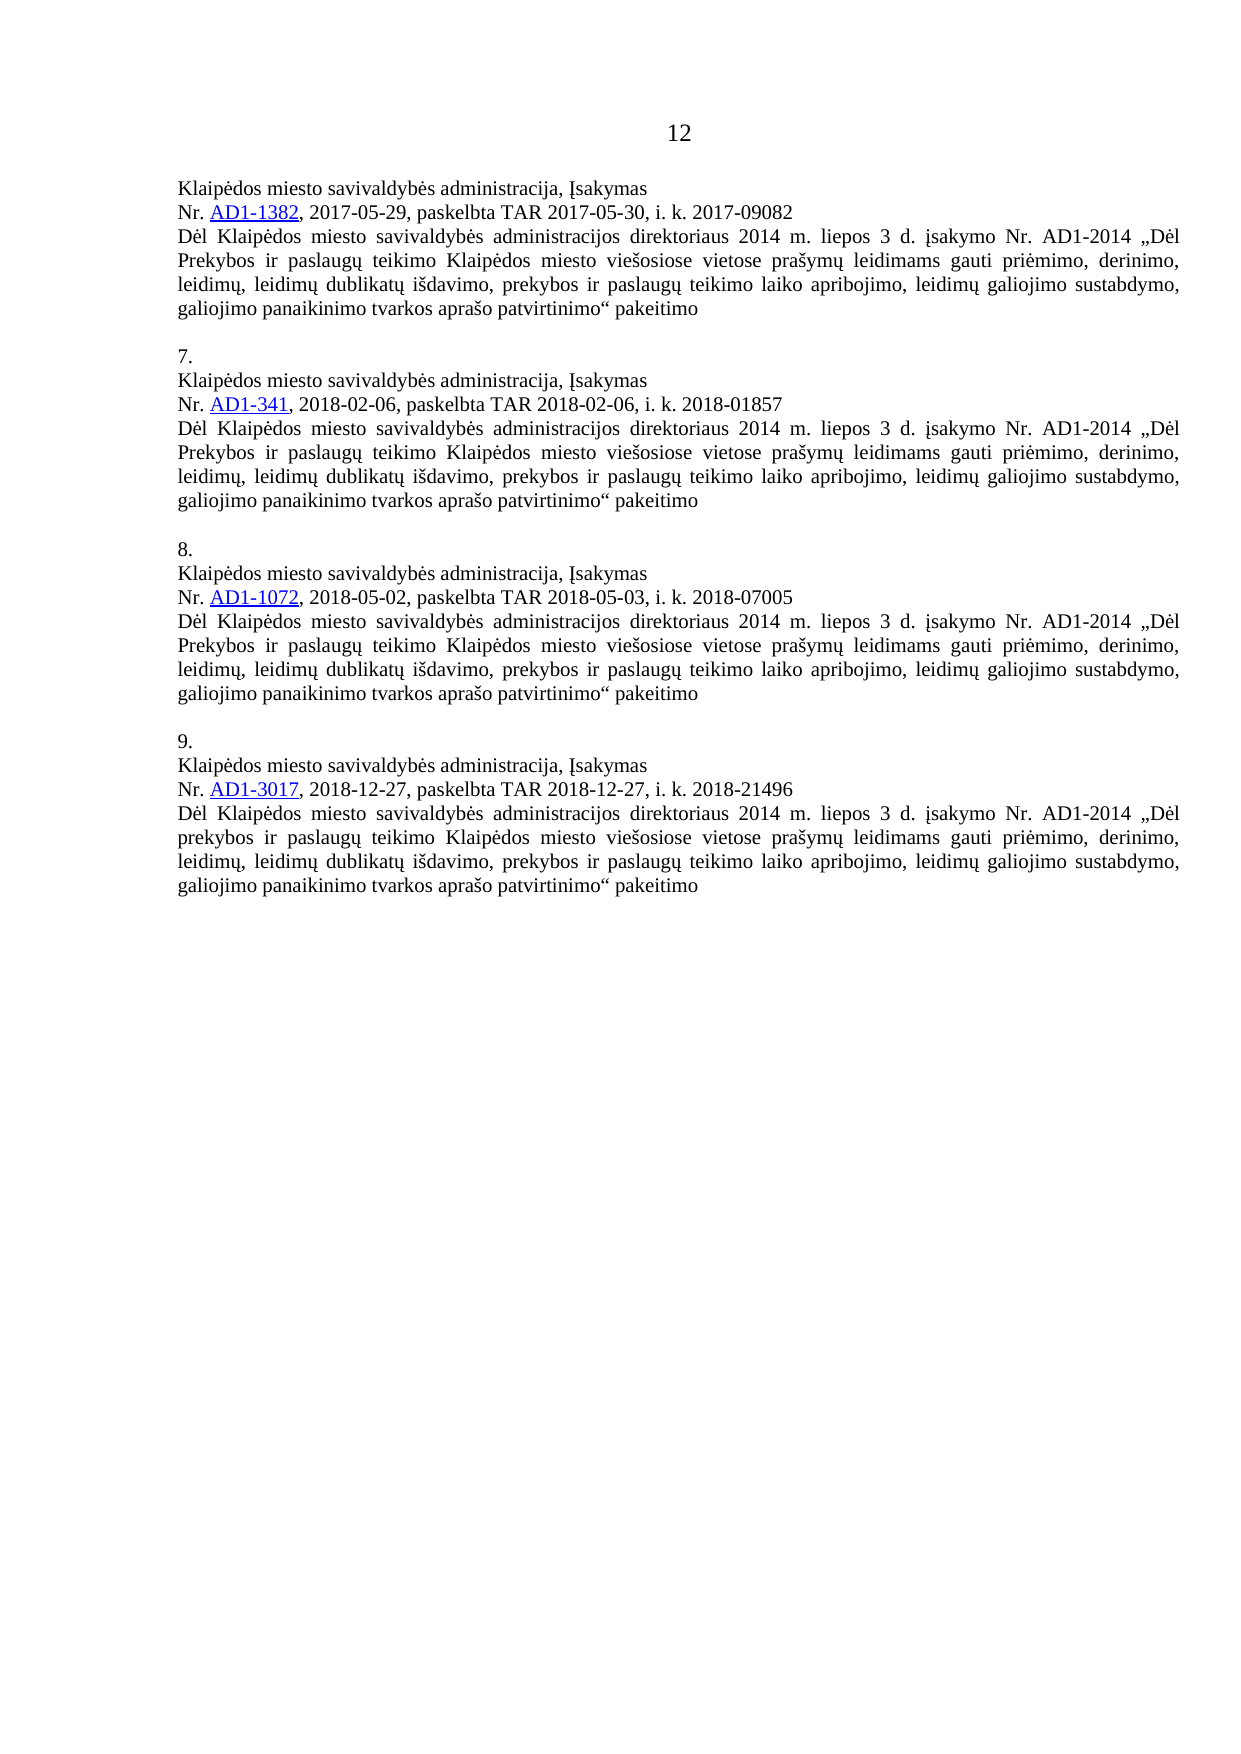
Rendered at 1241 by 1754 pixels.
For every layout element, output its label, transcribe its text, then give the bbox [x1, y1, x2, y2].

text Nr. AD1-1072, 2018-05-02, paskelbta TAR 2018-05-03, i. k. 2018-07005 [177, 585, 1181, 609]
text Dėl Klaipėdos miesto savivaldybės administracijos direktoriaus 2014 m. liepos 3 d. įsakymo Nr. AD1-2014 „Dėl prekybos ir paslaugų teikimo Klaipėdos miesto viešosiose vietose prašymų leidimams gauti priėmimo, derinimo, leidimų, leidimų dublikatų išdavimo, prekybos ir paslaugų teikimo laiko apribojimo, leidimų galiojimo sustabdymo, galiojimo panaikinimo tvarkos aprašo patvirtinimo“ pakeitimo [177, 801, 1181, 897]
text Nr. AD1-341, 2018-02-06, paskelbta TAR 2018-02-06, i. k. 2018-01857 [177, 392, 1181, 416]
text Klaipėdos miesto savivaldybės administracija, Įsakymas [177, 176, 1181, 200]
text 7. [177, 344, 1181, 368]
text 8. [177, 537, 1181, 561]
text Dėl Klaipėdos miesto savivaldybės administracijos direktoriaus 2014 m. liepos 3 d. įsakymo Nr. AD1-2014 „Dėl Prekybos ir paslaugų teikimo Klaipėdos miesto viešosiose vietose prašymų leidimams gauti priėmimo, derinimo, leidimų, leidimų dublikatų išdavimo, prekybos ir paslaugų teikimo laiko apribojimo, leidimų galiojimo sustabdymo, galiojimo panaikinimo tvarkos aprašo patvirtinimo“ pakeitimo [177, 224, 1181, 320]
text Dėl Klaipėdos miesto savivaldybės administracijos direktoriaus 2014 m. liepos 3 d. įsakymo Nr. AD1-2014 „Dėl Prekybos ir paslaugų teikimo Klaipėdos miesto viešosiose vietose prašymų leidimams gauti priėmimo, derinimo, leidimų, leidimų dublikatų išdavimo, prekybos ir paslaugų teikimo laiko apribojimo, leidimų galiojimo sustabdymo, galiojimo panaikinimo tvarkos aprašo patvirtinimo“ pakeitimo [177, 416, 1181, 512]
text Klaipėdos miesto savivaldybės administracija, Įsakymas [177, 753, 1181, 777]
text Dėl Klaipėdos miesto savivaldybės administracijos direktoriaus 2014 m. liepos 3 d. įsakymo Nr. AD1-2014 „Dėl Prekybos ir paslaugų teikimo Klaipėdos miesto viešosiose vietose prašymų leidimams gauti priėmimo, derinimo, leidimų, leidimų dublikatų išdavimo, prekybos ir paslaugų teikimo laiko apribojimo, leidimų galiojimo sustabdymo, galiojimo panaikinimo tvarkos aprašo patvirtinimo“ pakeitimo [177, 609, 1181, 705]
text Nr. AD1-3017, 2018-12-27, paskelbta TAR 2018-12-27, i. k. 2018-21496 [177, 777, 1181, 801]
text Klaipėdos miesto savivaldybės administracija, Įsakymas [177, 561, 1181, 585]
text 9. [177, 729, 1181, 753]
text Klaipėdos miesto savivaldybės administracija, Įsakymas [177, 368, 1181, 392]
text Nr. AD1-1382, 2017-05-29, paskelbta TAR 2017-05-30, i. k. 2017-09082 [177, 200, 1181, 224]
